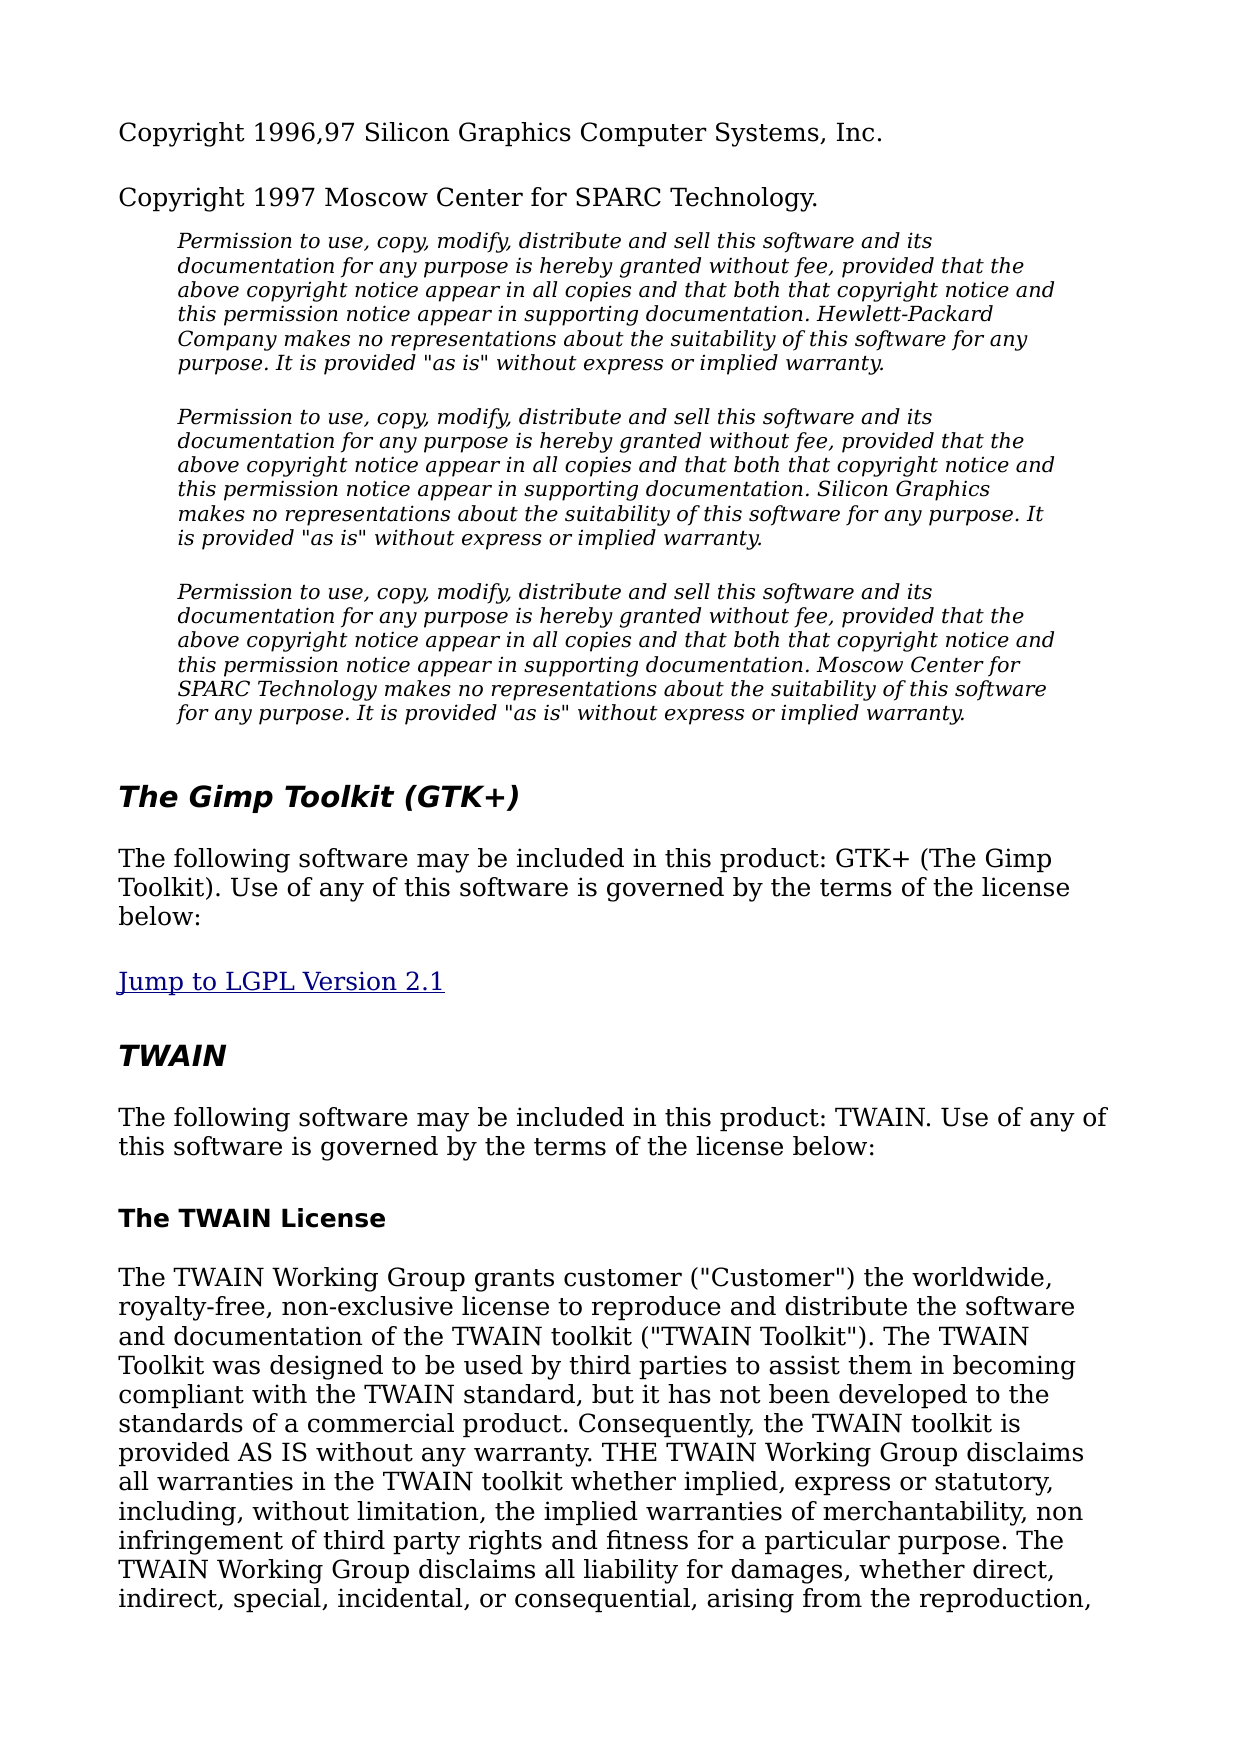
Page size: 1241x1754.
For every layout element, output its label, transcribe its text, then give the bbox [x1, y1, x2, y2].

text Jump to LGPL Version 2.1 [118, 967, 1122, 996]
text The following software may be included in this product: TWAIN. Use of any of this software is governed by the terms of the license below: [118, 1103, 1122, 1161]
text Copyright 1997 Moscow Center for SPARC Technology. [118, 183, 1122, 212]
subtitle The Gimp Toolkit (GTK+) [118, 780, 1122, 814]
text The TWAIN Working Group grants customer ("Customer") the worldwide, royalty-free, non-exclusive license to reproduce and distribute the software and documentation of the TWAIN toolkit ("TWAIN Toolkit"). The TWAIN Toolkit was designed to be used by third parties to assist them in becoming compliant with the TWAIN standard, but it has not been developed to the standards of a commercial product. Consequently, the TWAIN toolkit is provided AS IS without any warranty. THE TWAIN Working Group disclaims all warranties in the TWAIN toolkit whether implied, express or statutory, including, without limitation, the implied warranties of merchantability, non infringement of third party rights and fitness for a particular purpose. The TWAIN Working Group disclaims all liability for damages, whether direct, indirect, special, incidental, or consequential, arising from the reproduction, [118, 1263, 1122, 1613]
text The following software may be included in this product: GTK+ (The Gimp Toolkit). Use of any of this software is governed by the terms of the license below: [118, 844, 1122, 932]
text Permission to use, copy, modify, distribute and sell this software and its documentation for any purpose is hereby granted without fee, provided that the above copyright notice appear in all copies and that both that copyright notice and this permission notice appear in supporting documentation. Silicon Graphics makes no representations about the suitability of this software for any purpose. It is provided "as is" without express or implied warranty. [177, 405, 1063, 550]
text Permission to use, copy, modify, distribute and sell this software and its documentation for any purpose is hereby granted without fee, provided that the above copyright notice appear in all copies and that both that copyright notice and this permission notice appear in supporting documentation. Hewlett-Packard Company makes no representations about the suitability of this software for any purpose. It is provided "as is" without express or implied warranty. [177, 229, 1063, 375]
text Copyright 1996,97 Silicon Graphics Computer Systems, Inc. [118, 118, 1122, 147]
subtitle The TWAIN License [118, 1204, 1122, 1233]
subtitle TWAIN [118, 1039, 1122, 1073]
text Permission to use, copy, modify, distribute and sell this software and its documentation for any purpose is hereby granted without fee, provided that the above copyright notice appear in all copies and that both that copyright notice and this permission notice appear in supporting documentation. Moscow Center for SPARC Technology makes no representations about the suitability of this software for any purpose. It is provided "as is" without express or implied warranty. [177, 580, 1063, 725]
